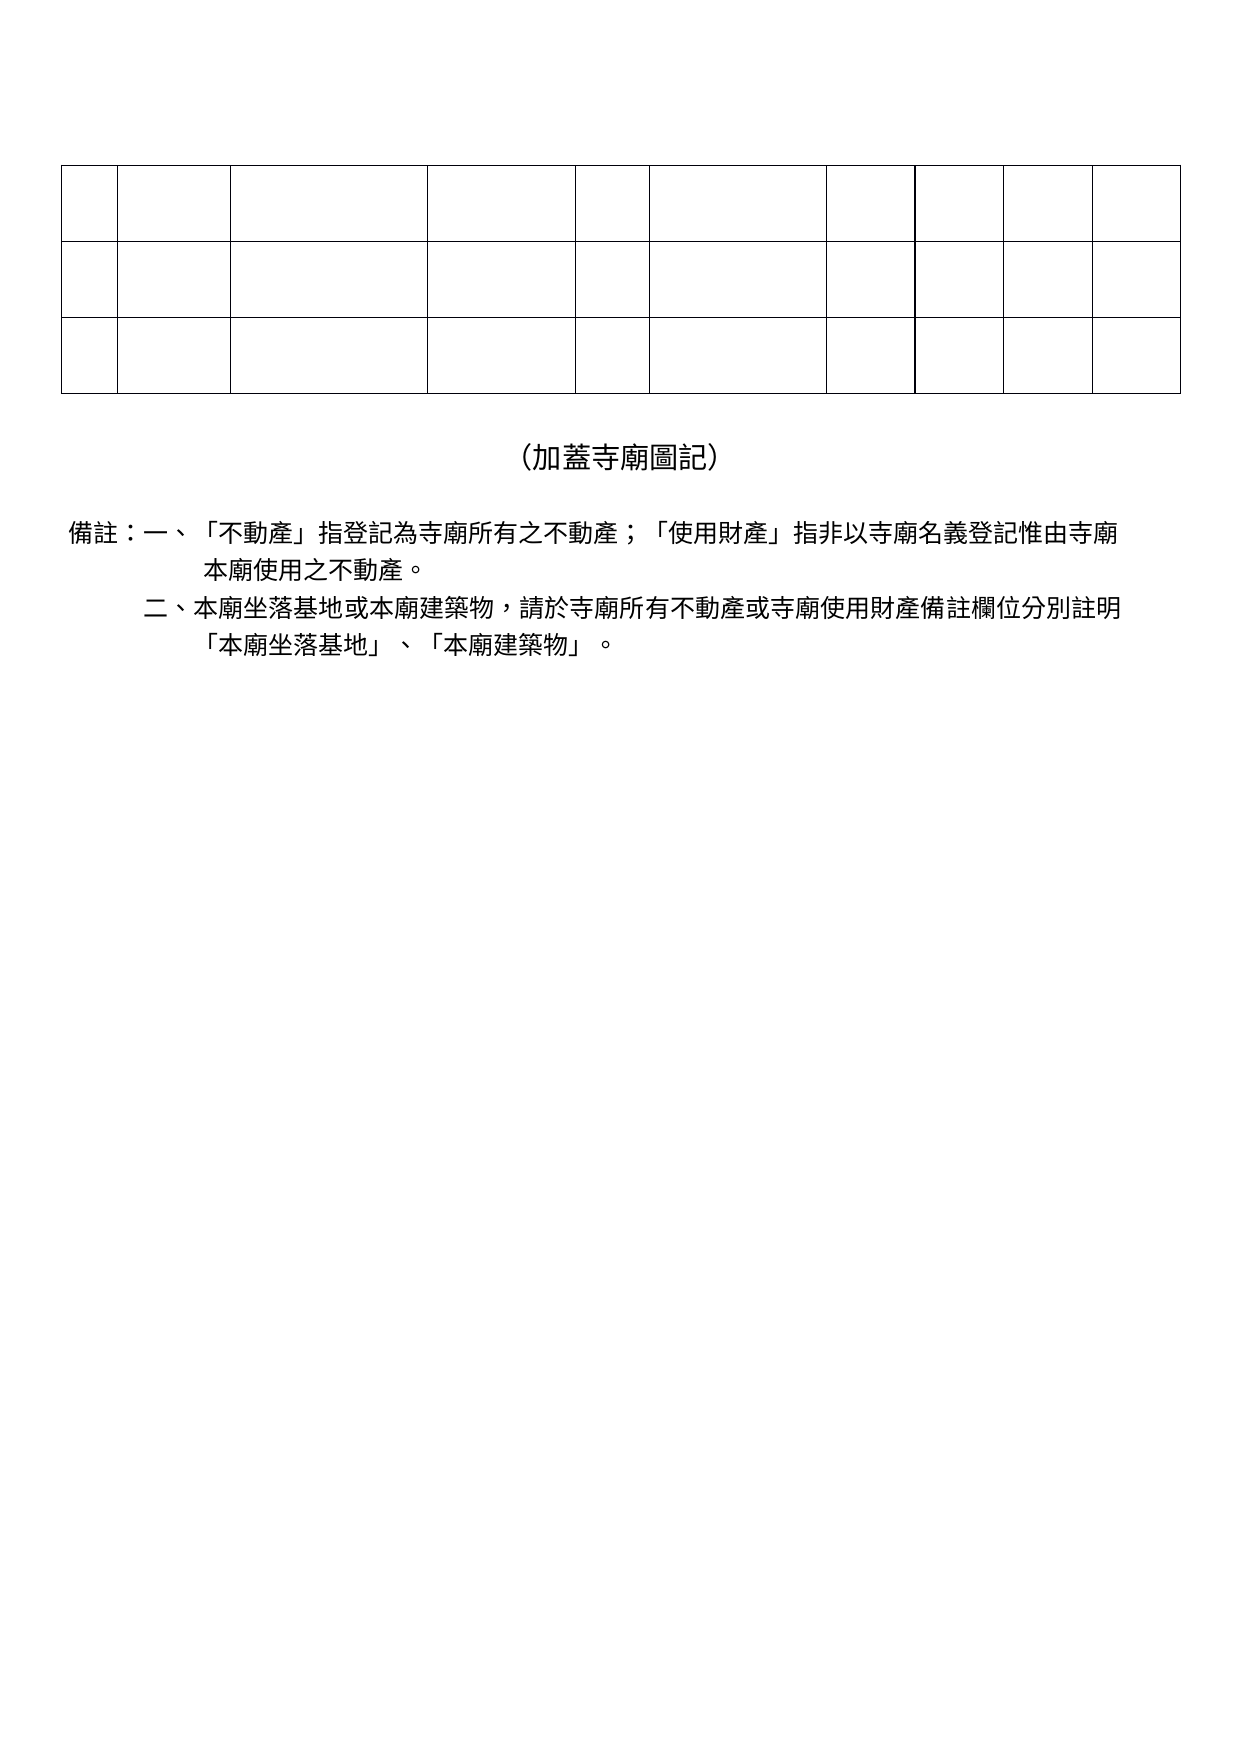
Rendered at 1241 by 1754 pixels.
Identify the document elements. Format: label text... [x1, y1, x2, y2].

table_cell [1004, 318, 1092, 393]
table_cell [827, 318, 914, 393]
text （加蓋寺廟圖記） [118, 412, 1122, 487]
table_cell [827, 166, 914, 241]
table_cell [118, 166, 230, 241]
table_cell [576, 166, 649, 241]
table_cell [916, 242, 1003, 317]
table_cell [118, 242, 230, 317]
table_cell [118, 318, 230, 393]
table_cell [62, 318, 117, 393]
table_cell [231, 318, 427, 393]
table_cell [916, 166, 1003, 241]
table_cell [231, 242, 427, 317]
table_cell [428, 166, 575, 241]
table_cell [650, 166, 826, 241]
table_cell [1093, 318, 1180, 393]
table_cell [916, 318, 1003, 393]
table_cell [576, 318, 649, 393]
table_cell [827, 242, 914, 317]
table_cell [1004, 242, 1092, 317]
table_cell [1093, 242, 1180, 317]
table_cell [428, 318, 575, 393]
table_cell [62, 166, 117, 241]
text 二、本廟坐落基地或本廟建築物，請於寺廟所有不動產或寺廟使用財產備註欄位分別註明：「本廟坐落基地」、「本廟建築物」。 [143, 581, 1122, 656]
table_cell [650, 242, 826, 317]
table_cell [1093, 166, 1180, 241]
table_cell [231, 166, 427, 241]
table_cell [62, 242, 117, 317]
table_cell [428, 242, 575, 317]
table_cell [1004, 166, 1092, 241]
text 備註：一、「不動產」指登記為寺廟所有之不動產；「使用財產」指非以寺廟名義登記惟由寺廟本廟使用之不動產。 [68, 506, 1122, 581]
table_cell [650, 318, 826, 393]
table_cell [576, 242, 649, 317]
